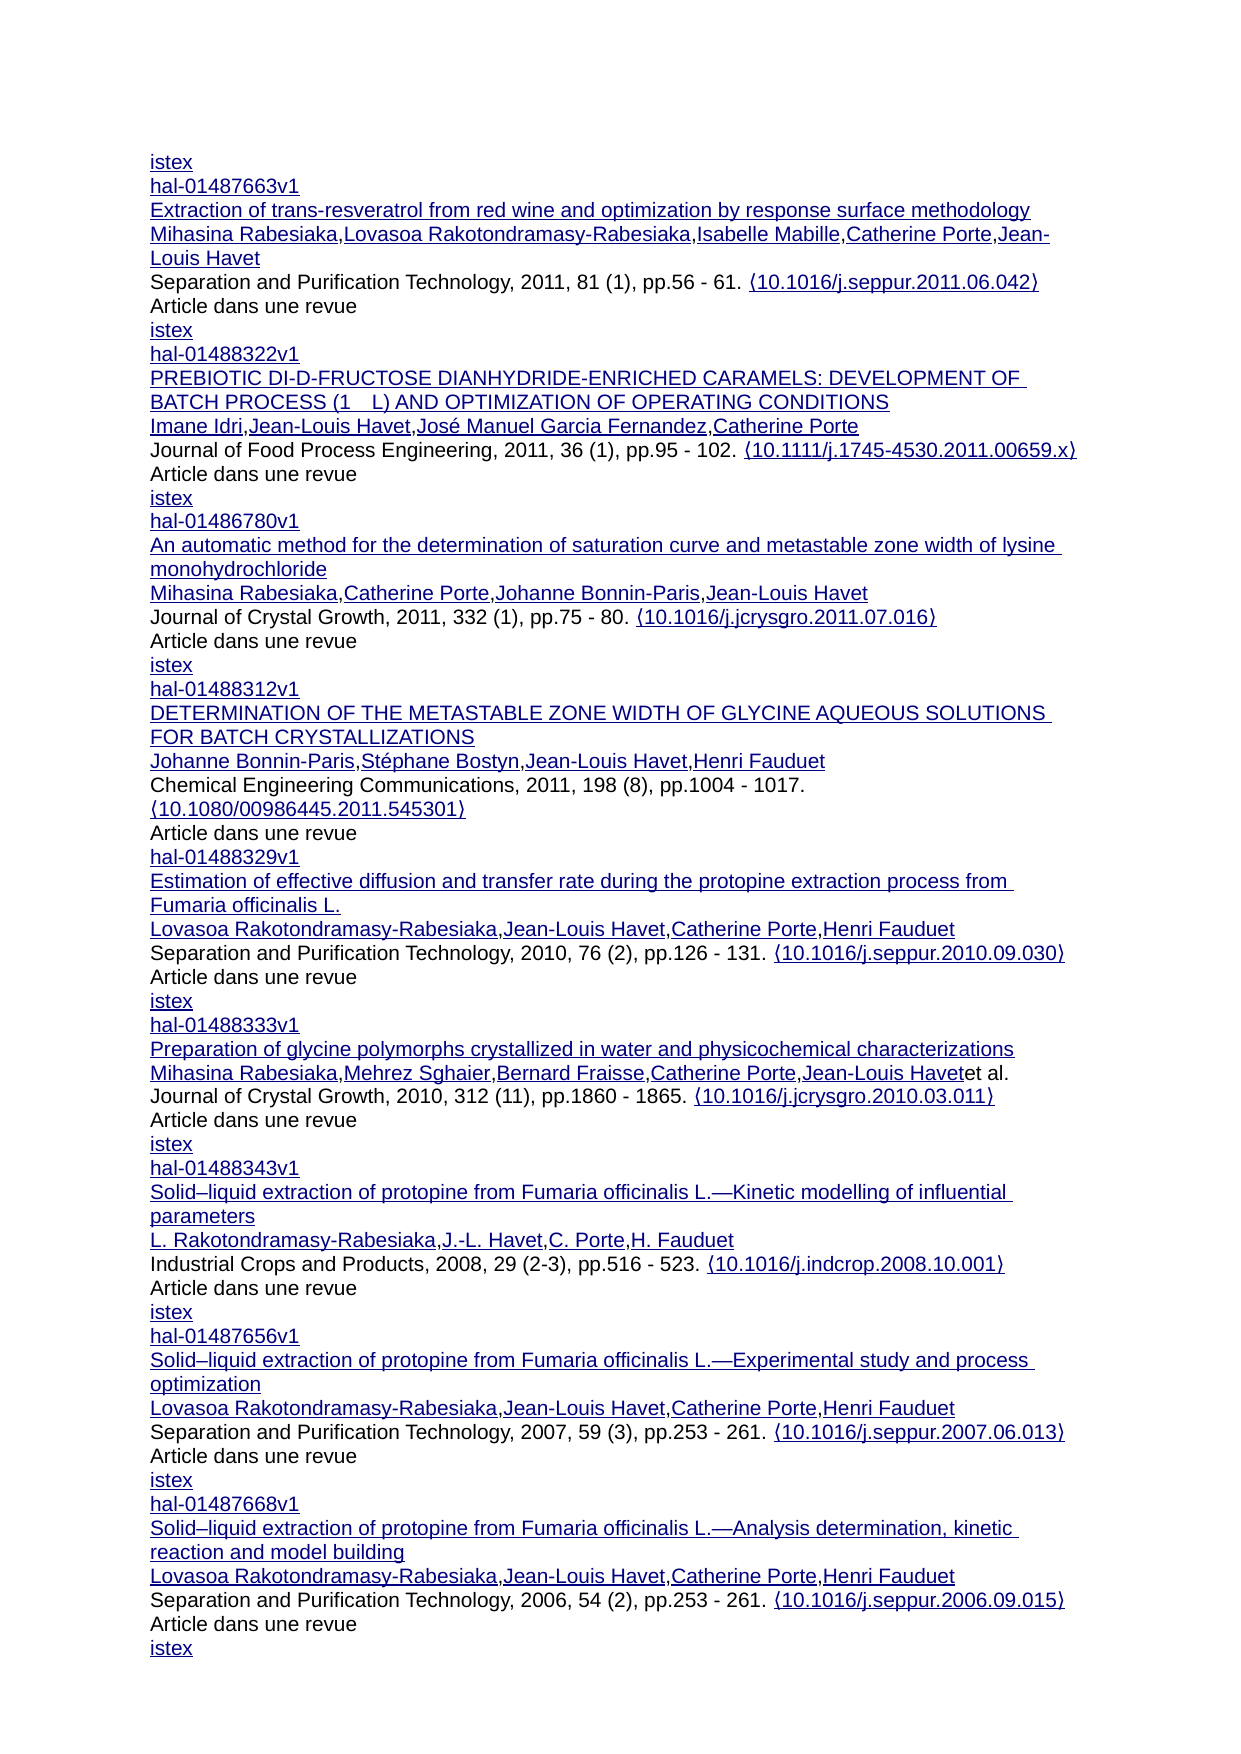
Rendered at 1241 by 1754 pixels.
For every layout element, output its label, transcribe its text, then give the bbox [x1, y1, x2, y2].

table_cell An automatic method for the determination of saturation curve and metastable zone width of lysine monohydrochloride Mihasina Rabesiaka,Catherine Porte,Johanne Bonnin-Paris,Jean-Louis Havet Journal of Crystal Growth, 2011, 332 (1), pp.75 - 80. ⟨10.1016/j.jcrysgro.2011.07.016⟩ Article dans une revue istex hal-01488312v1 [150, 533, 1090, 701]
table_cell Preparation of glycine polymorphs crystallized in water and physicochemical characterizations Mihasina Rabesiaka,Mehrez Sghaier,Bernard Fraisse,Catherine Porte,Jean-Louis Havetet al. Journal of Crystal Growth, 2010, 312 (11), pp.1860 - 1865. ⟨10.1016/j.jcrysgro.2010.03.011⟩ Article dans une revue istex hal-01488343v1 [150, 1036, 1090, 1180]
table_cell Extraction of trans-resveratrol from red wine and optimization by response surface methodology Mihasina Rabesiaka,Lovasoa Rakotondramasy-Rabesiaka,Isabelle Mabille,Catherine Porte,Jean-Louis Havet Separation and Purification Technology, 2011, 81 (1), pp.56 - 61. ⟨10.1016/j.seppur.2011.06.042⟩ Article dans une revue istex hal-01488322v1 [150, 198, 1090, 366]
table_cell PREBIOTIC DI-D-FRUCTOSE DIANHYDRIDE-ENRICHED CARAMELS: DEVELOPMENT OF BATCH PROCESS (1 L) AND OPTIMIZATION OF OPERATING CONDITIONS Imane Idri,Jean-Louis Havet,José Manuel Garcia Fernandez,Catherine Porte Journal of Food Process Engineering, 2011, 36 (1), pp.95 - 102. ⟨10.1111/j.1745-4530.2011.00659.x⟩ Article dans une revue istex hal-01486780v1 [150, 366, 1090, 533]
table_cell istex hal-01487663v1 [150, 150, 1090, 198]
table_cell Solid–liquid extraction of protopine from Fumaria officinalis L.—Kinetic modelling of influential parameters L. Rakotondramasy-Rabesiaka,J.-L. Havet,C. Porte,H. Fauduet Industrial Crops and Products, 2008, 29 (2-3), pp.516 - 523. ⟨10.1016/j.indcrop.2008.10.001⟩ Article dans une revue istex hal-01487656v1 [150, 1180, 1090, 1348]
table_cell Estimation of effective diffusion and transfer rate during the protopine extraction process from Fumaria officinalis L. Lovasoa Rakotondramasy-Rabesiaka,Jean-Louis Havet,Catherine Porte,Henri Fauduet Separation and Purification Technology, 2010, 76 (2), pp.126 - 131. ⟨10.1016/j.seppur.2010.09.030⟩ Article dans une revue istex hal-01488333v1 [150, 869, 1090, 1036]
table_cell DETERMINATION OF THE METASTABLE ZONE WIDTH OF GLYCINE AQUEOUS SOLUTIONS FOR BATCH CRYSTALLIZATIONS Johanne Bonnin-Paris,Stéphane Bostyn,Jean-Louis Havet,Henri Fauduet Chemical Engineering Communications, 2011, 198 (8), pp.1004 - 1017. ⟨10.1080/00986445.2011.545301⟩ Article dans une revue hal-01488329v1 [150, 701, 1090, 869]
table_cell Solid–liquid extraction of protopine from Fumaria officinalis L.—Experimental study and process optimization Lovasoa Rakotondramasy-Rabesiaka,Jean-Louis Havet,Catherine Porte,Henri Fauduet Separation and Purification Technology, 2007, 59 (3), pp.253 - 261. ⟨10.1016/j.seppur.2007.06.013⟩ Article dans une revue istex hal-01487668v1 [150, 1348, 1090, 1516]
table_cell Solid–liquid extraction of protopine from Fumaria officinalis L.—Analysis determination, kinetic reaction and model building Lovasoa Rakotondramasy-Rabesiaka,Jean-Louis Havet,Catherine Porte,Henri Fauduet Separation and Purification Technology, 2006, 54 (2), pp.253 - 261. ⟨10.1016/j.seppur.2006.09.015⟩ Article dans une revue istex [150, 1516, 1090, 1659]
